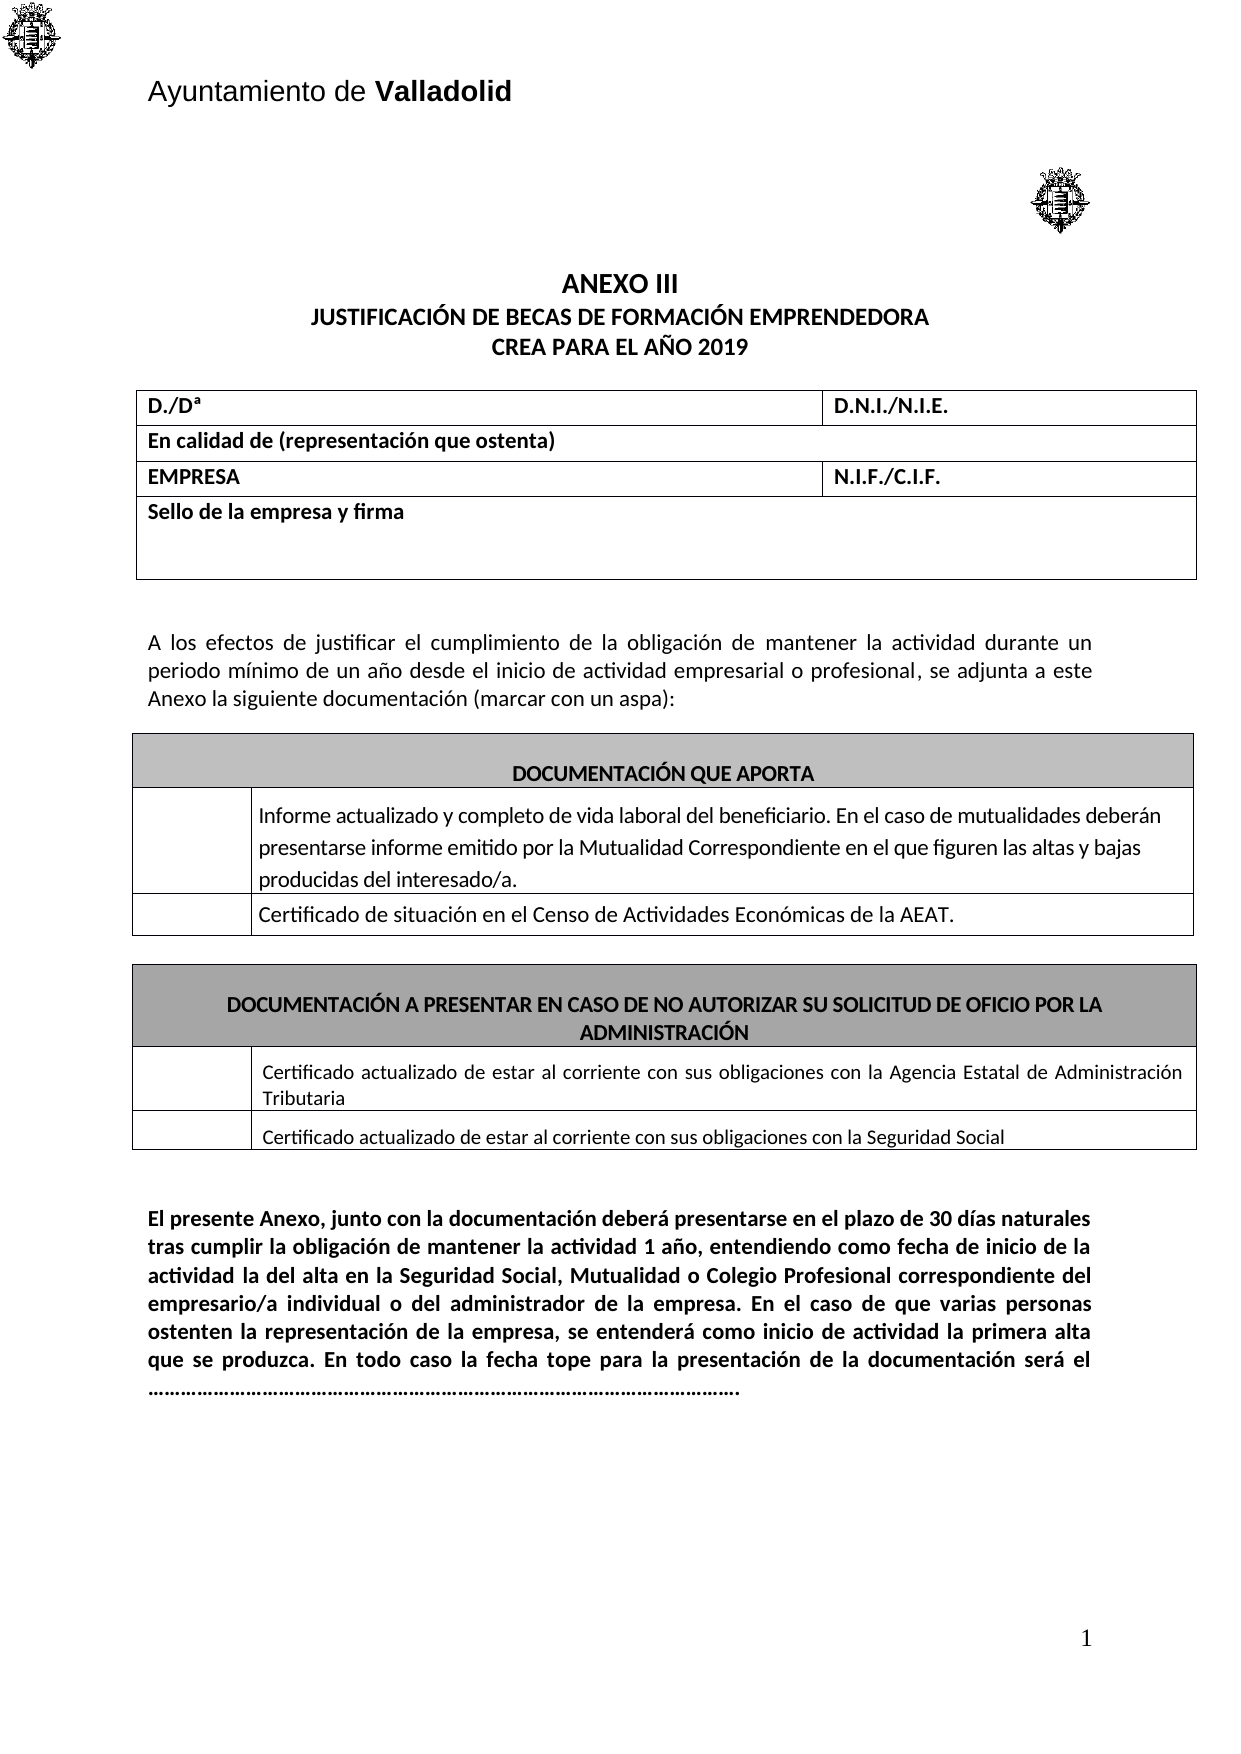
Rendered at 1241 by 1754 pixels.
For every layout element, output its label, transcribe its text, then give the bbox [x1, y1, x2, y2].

table_header D./Dª [137, 391, 822, 425]
text CREA PARA EL AÑO 2019 [148, 331, 1093, 362]
table_cell EMPRESA [137, 462, 822, 496]
text A los efectos de justificar el cumplimiento de la obligación de mantener la actividad durante un periodo mínimo de un año desde el inicio de actividad empresarial o profesional, se adjunta a este Anexo la siguiente documentación (marcar con un aspa): [148, 628, 1093, 712]
picture [0, 0, 64, 72]
table_cell Informe actualizado y completo de vida laboral del beneficiario. En el caso de mutualidades deberán presentarse informe emitido por la Mutualidad Correspondiente en el que figuren las altas y bajas producidas del interesado/a. [252, 788, 1193, 893]
table_cell [133, 788, 251, 893]
table_header DOCUMENTACIÓN QUE APORTA [133, 734, 1193, 787]
text JUSTIFICACIÓN DE BECAS DE FORMACIÓN EMPRENDEDORA [148, 301, 1093, 331]
table_header D.N.I./N.I.E. [823, 391, 1196, 425]
table_cell [133, 1047, 251, 1110]
table_header DOCUMENTACIÓN A PRESENTAR EN CASO DE NO AUTORIZAR SU SOLICITUD DE OFICIO POR LA ADMINISTRACIÓN [133, 965, 1196, 1046]
table_cell En calidad de (representación que ostenta) [137, 426, 1196, 461]
table_cell [133, 1111, 251, 1149]
table_cell N.I.F./C.I.F. [823, 462, 1196, 496]
text ANEXO III [148, 265, 1093, 301]
table_cell Certificado actualizado de estar al corriente con sus obligaciones con la Agencia Estatal de Administración Tributaria [252, 1047, 1196, 1110]
table_cell Sello de la empresa y firma [137, 497, 1196, 578]
picture [1028, 164, 1093, 237]
text El presente Anexo, junto con la documentación deberá presentarse en el plazo de 30 días naturales tras cumplir la obligación de mantener la actividad 1 año, entendiendo como fecha de inicio de la actividad la del alta en la Seguridad Social, Mutualidad o Colegio Profesional correspondiente del empresario/a individual o del administrador de la empresa. En el caso de que varias personas ostenten la representación de la empresa, se entenderá como inicio de actividad la primera alta que se produzca. En todo caso la fecha tope para la presentación de la documentación será el ………………………………………………………………………………………………. [148, 1204, 1093, 1401]
table_cell [133, 894, 251, 935]
table_cell Certificado de situación en el Censo de Actividades Económicas de la AEAT. [252, 894, 1193, 935]
table_cell Certificado actualizado de estar al corriente con sus obligaciones con la Seguridad Social [252, 1111, 1196, 1149]
